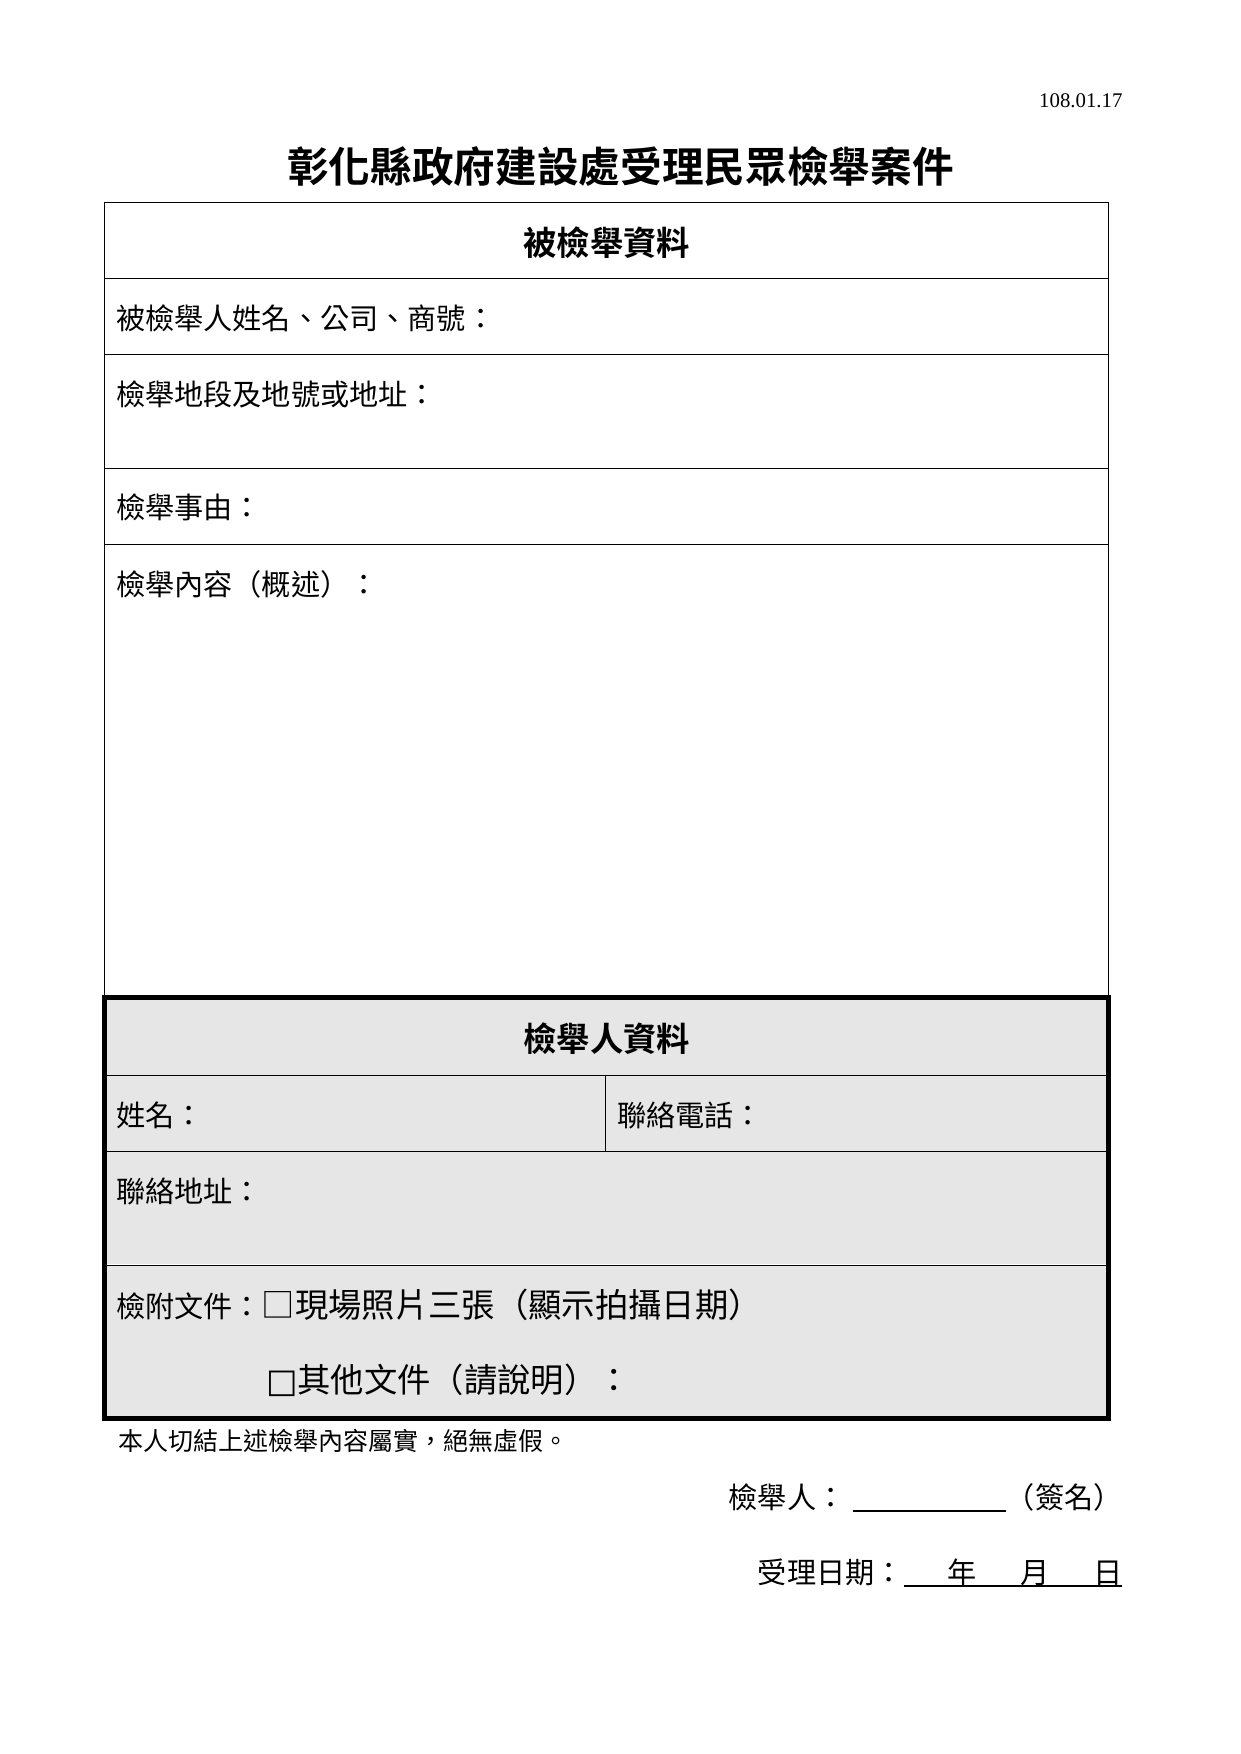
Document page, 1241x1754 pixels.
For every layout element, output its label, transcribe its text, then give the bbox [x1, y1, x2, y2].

table_cell 檢舉地段及地號或地址： [105, 355, 1108, 468]
table_cell 聯絡地址： [107, 1152, 1106, 1264]
table_cell 姓名： [107, 1076, 605, 1151]
table_cell 檢舉內容（概述）： [105, 545, 1108, 995]
text 彰化縣政府建設處受理民眾檢舉案件 [118, 127, 1122, 202]
table_cell 檢舉人資料 [107, 1000, 1106, 1075]
table_cell 檢舉事由： [105, 469, 1108, 544]
text 檢舉人： （簽名） [118, 1458, 1122, 1533]
text 受理日期： 年 月 日 [118, 1533, 1122, 1608]
table_cell 檢附文件：□現場照片三張（顯示拍攝日期） □其他文件（請說明）： [107, 1266, 1106, 1416]
table_cell 聯絡電話： [606, 1076, 1106, 1151]
table_cell 被檢舉人姓名、公司、商號： [105, 279, 1108, 354]
table_header 被檢舉資料 [105, 203, 1108, 278]
text 本人切結上述檢舉內容屬實，絕無虛假。 [118, 1421, 1122, 1458]
